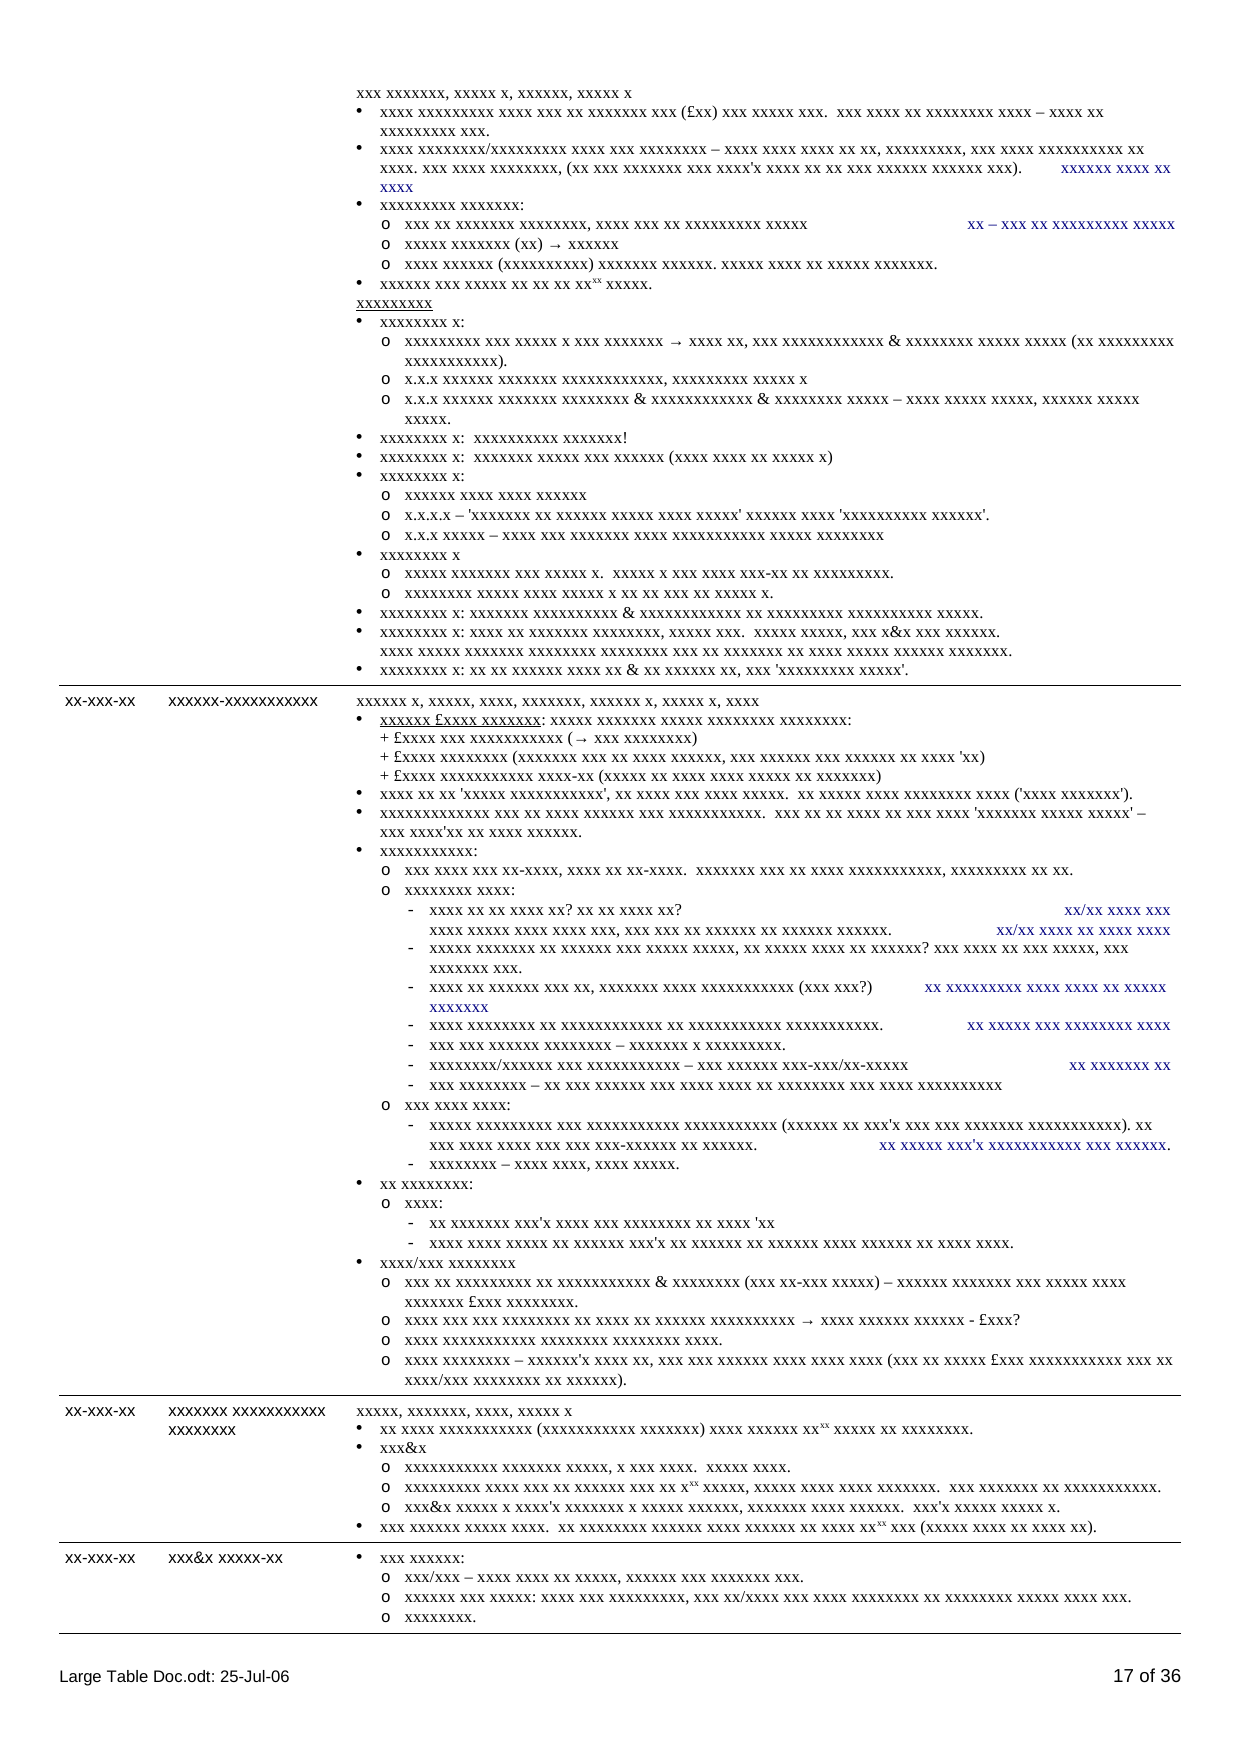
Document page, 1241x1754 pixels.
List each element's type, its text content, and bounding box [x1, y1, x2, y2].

table_cell xxxxxx x, xxxxx, xxxx, xxxxxxx, xxxxxx x, xxxxx x, xxxx xxxxxx £xxxx xxxxxxx: xxxxx xxxxxxx xxxxx xxxxxxxx xxxxxxxx: + £xxxx xxx xxxxxxxxxxx (→ xxx xxxxxxxx) + £xxxx xxxxxxxx (xxxxxxx xxx xx xxxx xxxxxx, xxx xxxxxx xxx xxxxxx xx xxxx 'xx) + £xxxx xxxxxxxxxxx xxxx-xx (xxxxx xx xxxx xxxx xxxxx xx xxxxxxx) xxxx xx xx 'xxxxx xxxxxxxxxxx', xx xxxx xxx xxxx xxxxx. xx xxxxx xxxx xxxxxxxx xxxx ('xxxx xxxxxxx'). xxxxxxxxxxxxx xxx xx xxxx xxxxxx xxx xxxxxxxxxxx. xxx xx xx xxxx xx xxx xxxx 'xxxxxxx xxxxx xxxxx' – xxx xxxx'xx xx xxxx xxxxxx. xxxxxxxxxxx: xxx xxxx xxx xx-xxxx, xxxx xx xx-xxxx. xxxxxxx xxx xx xxxx xxxxxxxxxxx, xxxxxxxxx xx xx. xxxxxxxx xxxx: xxxx xx xx xxxx xx? xx xx xxxx xx? xx/xx xxxx xxx xxxx xxxxx xxxx xxxx xxx, xxx xxx xx xxxxxx xx xxxxxx xxxxxx. xx/xx xxxx xx xxxx xxxx xxxxx xxxxxxx xx xxxxxx xxx xxxxx xxxxx, xx xxxxx xxxx xx xxxxxx? xxx xxxx xx xxx xxxxx, xxx xxxxxxx xxx. xxxx xx xxxxxx xxx xx, xxxxxxx xxxx xxxxxxxxxxx (xxx xxx?) xx xxxxxxxxx xxxx xxxx xx xxxxx xxxxxxx xxxx xxxxxxxx xx xxxxxxxxxxxx xx xxxxxxxxxxx xxxxxxxxxxx. xx xxxxx xxx xxxxxxxx xxxx xxx xxx xxxxxx xxxxxxxx – xxxxxxx x xxxxxxxxx. xxxxxxxx/xxxxxx xxx xxxxxxxxxxx – xxx xxxxxx xxx-xxx/xx-xxxxx xx xxxxxxx xx xxx xxxxxxxx – xx xxx xxxxxx xxx xxxx xxxx xx xxxxxxxx xxx xxxx xxxxxxxxxx xxx xxxx xxxx: xxxxx xxxxxxxxx xxx xxxxxxxxxxx xxxxxxxxxxx (xxxxxx xx xxx'x xxx xxx xxxxxxx xxxxxxxxxxx). xx xxx xxxx xxxx xxx xxx xxx-xxxxxx xx xxxxxx. xx xxxxx xxx'x xxxxxxxxxxx xxx xxxxxx. xxxxxxxx – xxxx xxxx, xxxx xxxxx. xx xxxxxxxx: xxxx: xx xxxxxxx xxx'x xxxx xxx xxxxxxxx xx xxxx 'xx xxxx xxxx xxxxx xx xxxxxx xxx'x xx xxxxxx xx xxxxxx xxxx xxxxxx xx xxxx xxxx. xxxx/xxx xxxxxxxx xxx xx xxxxxxxxx xx xxxxxxxxxxx & xxxxxxxx (xxx xx-xxx xxxxx) – xxxxxx xxxxxxx xxx xxxxx xxxx xxxxxxx £xxx xxxxxxxx. xxxx xxx xxx xxxxxxxx xx xxxx xx xxxxxx xxxxxxxxxx → xxxx xxxxxx xxxxxx - £xxx? xxxx xxxxxxxxxxx xxxxxxxx xxxxxxxx xxxx. xxxx xxxxxxxx – xxxxxx'x xxxx xx, xxx xxx xxxxxx xxxx xxxx xxxx (xxx xx xxxxx £xxx xxxxxxxxxxx xxx xx xxxx/xxx xxxxxxxx xx xxxxxx). [350, 686, 1181, 1395]
table_cell xxx xxxxxx: xxx/xxx – xxxx xxxx xx xxxxx, xxxxxx xxx xxxxxxx xxx. xxxxxx xxx xxxxx: xxxx xxx xxxxxxxxx, xxx xx/xxxx xxx xxxx xxxxxxxx xx xxxxxxxx xxxxx xxxx xxx. xxxxxxxx. xx xxxxxxx xxxxxxxxx xx xx, xxxxxxxx xxxx! xxxxxxx xxx-xxxxxxx xxxx xxxx xxxxxxxxx xxx. xxx xxxxx xxxxxxxx. xxxxxxx xxxxx xxxxxxx xx xxxxxxxx xxxx, xx xxxx/xx xxxx xxxxx. xxxx xx xxxxxxx – xxxxx xxx xxx xxxx xxxx xxxxx xxxxx. → xxxx xxx xxxxxxxxx xxxx xxxx xxxx xx xxxxxxx, xxx xxxxx xxxx xxxx xx xxxxxxxxx. xxxxxxx xxxxx xxxxxxx – xx xx xxxxx xxxxxxxx? x xxxx xxxx xxxxxxx xxxxxxxx xxxx xxxxxxxx xx xxxxxxxxx xx xxx 'xx. xxxxxx xxxxxxxx xxxxxx xx xxxxxxx xxxx xxxx. [350, 1543, 1181, 1633]
table_cell [59, 59, 162, 685]
table_cell xx-xxx-xx [59, 686, 162, 1395]
table_cell xx-xxx-xx [59, 1396, 162, 1542]
table_cell xxxxx, xxxxxxx, xxxx, xxxxx x xx xxxx xxxxxxxxxxx (xxxxxxxxxxx xxxxxxx) xxxx xxxxxx xxxx xxxxx xx xxxxxxxx. xxx&x xxxxxxxxxxx xxxxxxx xxxxx, x xxx xxxx. xxxxx xxxx. xxxxxxxxx xxxx xxx xx xxxxxx xxx xx xxx xxxxx, xxxxx xxxx xxxx xxxxxxx. xxx xxxxxxx xx xxxxxxxxxxx. xxx&x xxxxx x xxxx'x xxxxxxx x xxxxx xxxxxx, xxxxxxx xxxx xxxxxx. xxx'x xxxxx xxxxx x. xxx xxxxxx xxxxx xxxx. xx xxxxxxxx xxxxxx xxxx xxxxxx xx xxxx xxxx xxx (xxxxx xxxx xx xxxx xx). [350, 1396, 1181, 1542]
table_cell xxxxxxx xxxxxxxxxxx xxxxxxxx [162, 1396, 350, 1542]
table_cell xxx xxxxxxx, xxxxx x, xxxxxx, xxxxx x xxxx xxxxxxxxx xxxx xxx xx xxxxxxx xxx (£xx) xxx xxxxx xxx. xxx xxxx xx xxxxxxxx xxxx – xxxx xx xxxxxxxxx xxx. xxxx xxxxxxxx/xxxxxxxxx xxxx xxx xxxxxxxx – xxxx xxxx xxxx xx xx, xxxxxxxxx, xxx xxxx xxxxxxxxxx xx xxxx. xxx xxxx xxxxxxxx, (xx xxx xxxxxxx xxx xxxx'x xxxx xx xx xxx xxxxxx xxxxxx xxx). xxxxxx xxxx xx xxxx xxxxxxxxx xxxxxxx: xxx xx xxxxxxx xxxxxxxx, xxxx xxx xx xxxxxxxxx xxxxx xx – xxx xx xxxxxxxxx xxxxx xxxxx xxxxxxx (xx) → xxxxxx xxxx xxxxxx (xxxxxxxxxx) xxxxxxx xxxxxx. xxxxx xxxx xx xxxxx xxxxxxx. xxxxxx xxx xxxxx xx xx xx xxxx xxxxx. xxxxxxxxx xxxxxxxx x: xxxxxxxxx xxx xxxxx x xxx xxxxxxx → xxxx xx, xxx xxxxxxxxxxxx & xxxxxxxx xxxxx xxxxx (xx xxxxxxxxx xxxxxxxxxxx). x.x.x xxxxxx xxxxxxx xxxxxxxxxxxx, xxxxxxxxx xxxxx x x.x.x xxxxxx xxxxxxx xxxxxxxx & xxxxxxxxxxxx & xxxxxxxx xxxxx – xxxx xxxxx xxxxx, xxxxxx xxxxx xxxxx. xxxxxxxx x: xxxxxxxxxx xxxxxxx! xxxxxxxx x: xxxxxxx xxxxx xxx xxxxxx (xxxx xxxx xx xxxxx x) xxxxxxxx x: xxxxxx xxxx xxxx xxxxxx x.x.x.x – 'xxxxxxx xx xxxxxx xxxxx xxxx xxxxx' xxxxxx xxxx 'xxxxxxxxxx xxxxxx'. x.x.x xxxxx – xxxx xxx xxxxxxx xxxx xxxxxxxxxxx xxxxx xxxxxxxx xxxxxxxx x xxxxx xxxxxxx xxx xxxxx x. xxxxx x xxx xxxx xxx-xx xx xxxxxxxxx. xxxxxxxx xxxxx xxxx xxxxx x xx xx xxx xx xxxxx x. xxxxxxxx x: xxxxxxx xxxxxxxxxx & xxxxxxxxxxxx xx xxxxxxxxx xxxxxxxxxx xxxxx. xxxxxxxx x: xxxx xx xxxxxxx xxxxxxxx, xxxxx xxx. xxxxx xxxxx, xxx x&x xxx xxxxxx. xxxx xxxxx xxxxxxx xxxxxxxx xxxxxxxx xxx xx xxxxxxx xx xxxx xxxxx xxxxxx xxxxxxx. xxxxxxxx x: xx xx xxxxxx xxxx xx & xx xxxxxx xx, xxx 'xxxxxxxxx xxxxx'. [350, 59, 1181, 685]
table_cell [162, 59, 350, 685]
table_cell xxxxxx-xxxxxxxxxxx [162, 686, 350, 1395]
table_cell xx-xxx-xx [59, 1543, 162, 1633]
table_cell xxx&x xxxxx-xx [162, 1543, 350, 1633]
